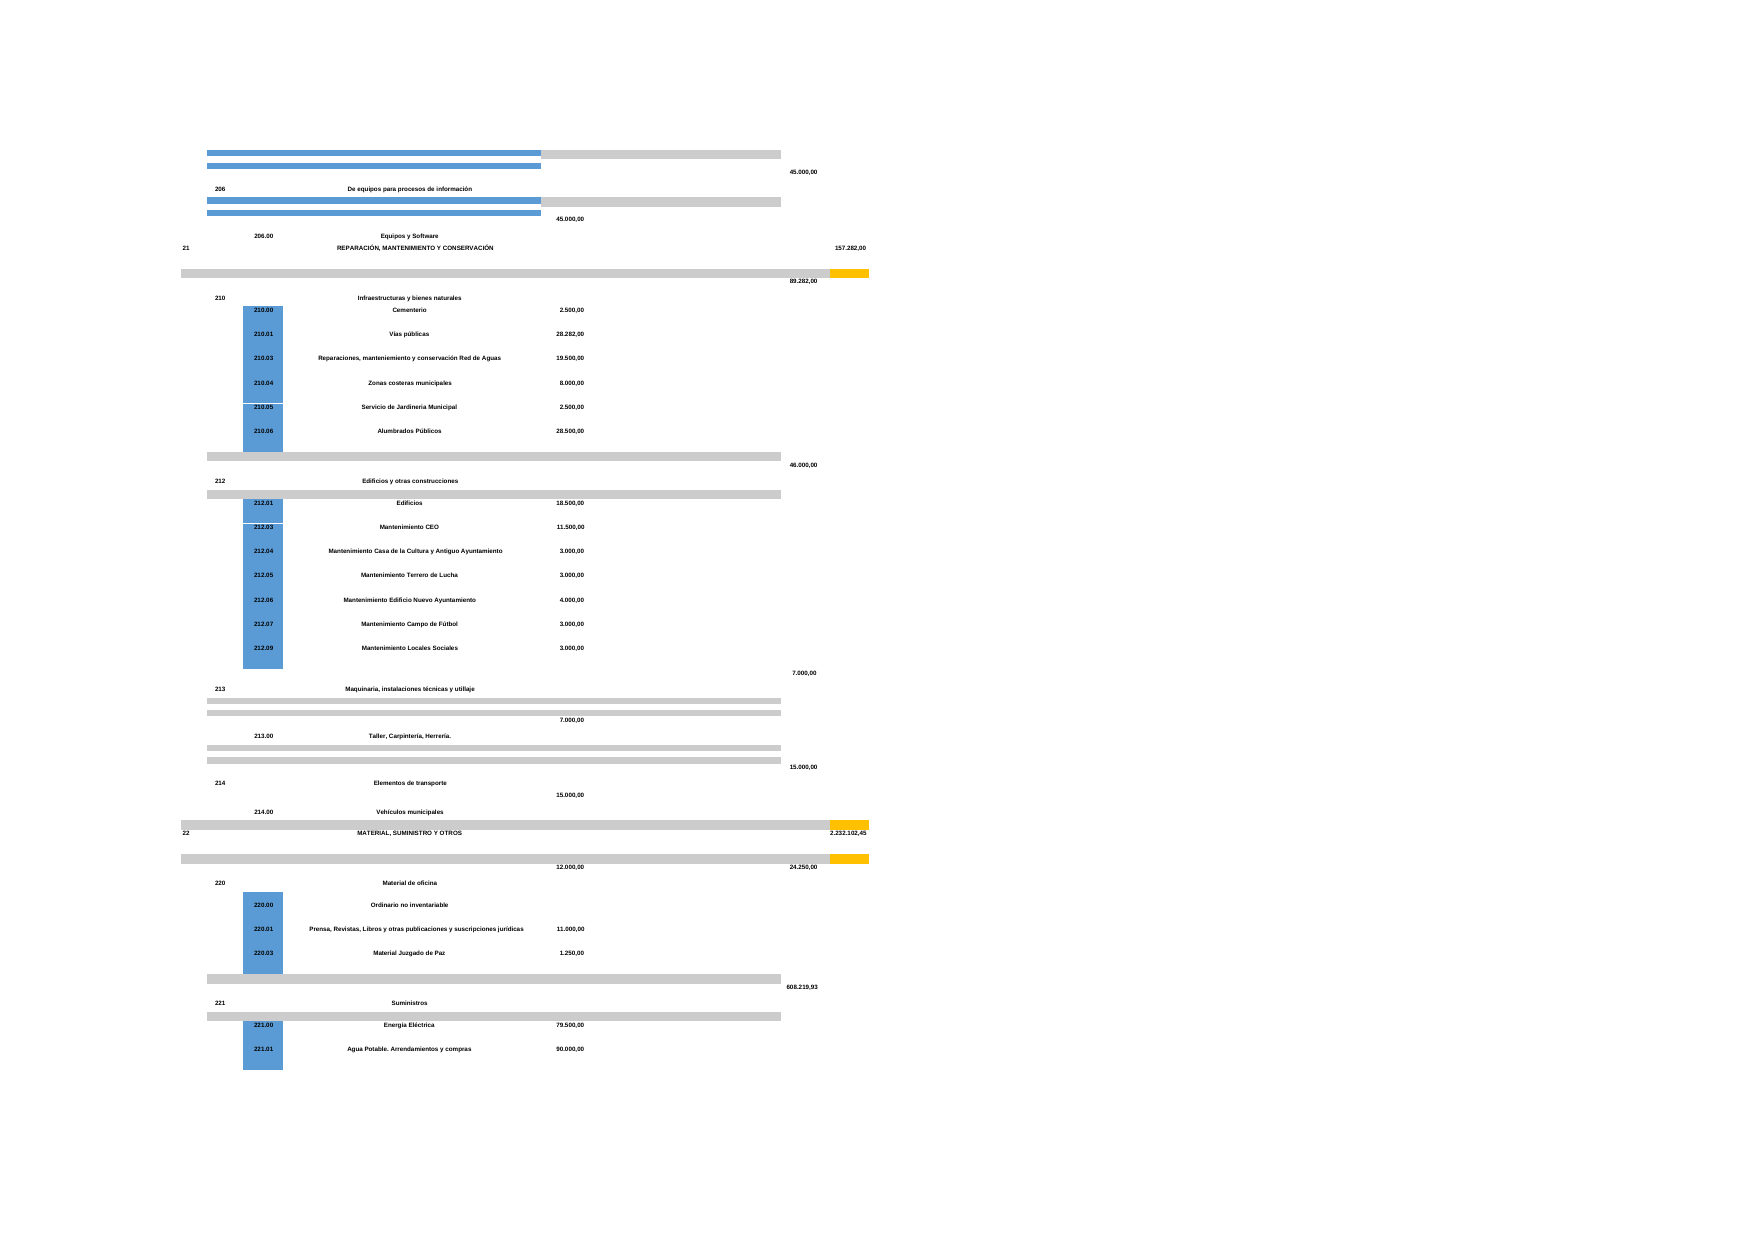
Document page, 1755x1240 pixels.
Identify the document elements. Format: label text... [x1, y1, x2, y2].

table_cell [830, 669, 869, 745]
table_cell [830, 621, 869, 645]
table_cell [869, 596, 1161, 621]
table_cell 221 Suministros [207, 984, 541, 1012]
table_cell [207, 331, 243, 355]
table_cell [830, 950, 869, 1012]
table_cell [688, 596, 781, 621]
table_cell [541, 751, 688, 757]
table_cell [150, 572, 181, 596]
table_cell 3.000,00 [541, 548, 688, 572]
table_cell [541, 984, 688, 1012]
table_cell [781, 306, 830, 331]
table_cell 210.03 [243, 355, 283, 379]
table_cell 220 Material de oficina [207, 864, 541, 892]
table_cell [150, 1046, 181, 1070]
table_cell [688, 669, 781, 698]
table_cell [150, 950, 181, 1012]
table_cell [207, 156, 541, 163]
table_cell Mantenimiento Campo de Fútbol [284, 621, 541, 645]
table_cell 210.00 [243, 306, 283, 331]
table_cell 4.000,00 [541, 596, 688, 621]
table_cell [541, 764, 688, 792]
table_cell [781, 197, 830, 244]
table_cell [869, 645, 1161, 669]
table_cell Mantenimiento Locales Sociales [284, 645, 541, 669]
table_cell [181, 1046, 207, 1070]
table_cell [541, 830, 688, 854]
table_cell 1.250,00 [541, 950, 688, 974]
table_cell 2.500,00 [541, 306, 688, 331]
table_cell 220.01 [243, 926, 283, 950]
table_cell [150, 926, 181, 950]
table_cell [181, 150, 207, 197]
table_cell [150, 548, 181, 572]
table_cell [150, 524, 181, 548]
table_cell [181, 621, 207, 645]
table_cell [688, 830, 781, 854]
table_cell [688, 621, 781, 645]
table_cell [830, 150, 869, 197]
table_cell [688, 751, 781, 757]
table_cell [830, 596, 869, 621]
table_cell [781, 596, 830, 621]
table_cell [869, 404, 1161, 428]
table_cell Mantenimiento CEO [284, 524, 541, 548]
table_cell 210.06 [243, 428, 283, 452]
table_cell 213.00 Taller, Carpintería, Herrería. [207, 716, 541, 745]
table_cell Zonas costeras municipales [284, 379, 541, 403]
table_cell 24.250,00 [781, 864, 830, 926]
table_cell [869, 548, 1161, 572]
table_cell [869, 1012, 1161, 1046]
table_cell [207, 704, 541, 710]
table_cell [830, 548, 869, 572]
table_cell [207, 645, 243, 669]
table_cell [781, 950, 830, 974]
table_cell [688, 864, 781, 926]
table_cell 212.05 [243, 572, 283, 596]
table_cell [830, 278, 869, 306]
table_cell [150, 150, 181, 197]
table_cell 22 [181, 830, 207, 854]
table_cell [207, 404, 243, 428]
table_cell [150, 745, 181, 792]
table_cell 210.05 [243, 404, 283, 428]
table_cell 220.00 [243, 892, 283, 926]
table_cell 11.000,00 [541, 926, 688, 950]
table_cell [150, 1012, 181, 1046]
table_cell [781, 331, 830, 355]
table_cell [830, 926, 869, 950]
table_cell [150, 596, 181, 621]
table_cell [181, 428, 207, 490]
table_cell [150, 490, 181, 523]
table_cell 212 Edificios y otras construcciones [207, 461, 541, 490]
table_cell 7.000,00 [781, 669, 830, 698]
table_cell [869, 950, 1161, 1012]
table_cell [181, 792, 207, 820]
table_cell [688, 704, 781, 710]
table_cell 45.000,00 [781, 150, 830, 197]
table_cell [781, 621, 830, 645]
table_cell [181, 669, 207, 745]
table_cell [207, 306, 243, 331]
table_cell [688, 926, 781, 950]
table_cell 210.01 [243, 331, 283, 355]
table_cell [150, 379, 181, 403]
table_cell [150, 645, 181, 669]
table_cell [869, 428, 1161, 490]
table_cell [781, 926, 830, 950]
table_cell 79.500,00 [541, 1021, 688, 1046]
table_cell 212.04 [243, 548, 283, 572]
table_cell 15.000,00 [781, 745, 830, 792]
table_cell [207, 524, 243, 548]
table_cell 11.500,00 [541, 524, 688, 548]
table_cell [781, 1046, 830, 1070]
table_cell [830, 792, 869, 820]
table_cell 220.03 [243, 950, 283, 974]
table_cell Alumbrados Públicos [284, 428, 541, 452]
table_cell [207, 1046, 243, 1070]
table_cell 210.04 [243, 379, 283, 403]
table_cell [781, 355, 830, 379]
table_cell Agua Potable. Arrendamientos y compras [284, 1046, 541, 1070]
table_cell [781, 548, 830, 572]
table_cell [150, 404, 181, 428]
table_cell [181, 331, 207, 355]
table_cell 221.00 [243, 1021, 283, 1046]
table_cell [688, 548, 781, 572]
table_cell [181, 548, 207, 572]
table_cell [688, 1021, 781, 1046]
table_cell [781, 830, 830, 854]
table_cell [869, 792, 1161, 854]
table_cell Mantenimiento Casa de la Cultura y Antiguo Ayuntamiento [284, 548, 541, 572]
table_cell [181, 379, 207, 403]
table_cell [781, 792, 830, 820]
table_cell [207, 204, 541, 210]
table_cell [150, 621, 181, 645]
table_cell [541, 461, 688, 490]
table_cell 214.00 Vehículos municipales [207, 792, 541, 820]
table_cell 21 [181, 244, 207, 269]
table_cell 212.06 [243, 596, 283, 621]
table_cell 157.282,00 [830, 244, 869, 269]
table_cell [207, 892, 243, 926]
table_cell 12.000,00 [541, 864, 688, 926]
table_cell 221.01 [243, 1046, 283, 1070]
table_cell [541, 704, 688, 710]
table_cell [830, 404, 869, 428]
table_cell [181, 950, 207, 1012]
table_cell [869, 355, 1161, 379]
table_cell [181, 926, 207, 950]
table_cell [869, 572, 1161, 596]
table_cell [688, 404, 781, 428]
table_cell Mantenimiento Edificio Nuevo Ayuntamiento [284, 596, 541, 621]
table_cell [150, 197, 181, 244]
table_cell [541, 278, 688, 306]
table_cell [688, 950, 781, 974]
table_cell [781, 524, 830, 548]
table_cell [688, 1046, 781, 1070]
table_cell [781, 244, 830, 269]
table_cell [181, 1012, 207, 1046]
table_cell 212.09 [243, 645, 283, 669]
table_cell [181, 490, 207, 523]
table_cell [869, 490, 1161, 523]
table_cell 3.000,00 [541, 621, 688, 645]
table_cell [830, 490, 869, 523]
table_cell [150, 669, 181, 745]
table_cell 210 Infraestructuras y bienes naturales [207, 278, 541, 306]
table_cell [688, 379, 781, 403]
table_cell [869, 669, 1161, 745]
table_cell 8.000,00 [541, 379, 688, 403]
table_cell [688, 207, 781, 244]
table_cell [181, 355, 207, 379]
table_cell Vías públicas [284, 331, 541, 355]
table_cell [869, 244, 1161, 306]
table_cell [688, 716, 781, 745]
table_cell [869, 197, 1161, 244]
table_cell [150, 792, 181, 854]
table_cell 2.232.102,45 [830, 830, 869, 854]
table_cell 15.000,00 [541, 792, 688, 820]
table_cell 28.500,00 [541, 428, 688, 452]
table_cell [830, 355, 869, 379]
table_cell 213 Maquinaria, instalaciones técnicas y utillaje [207, 669, 541, 698]
table_cell [781, 379, 830, 403]
table_cell [688, 355, 781, 379]
table_cell 212.01 [243, 499, 283, 523]
table_cell [207, 1021, 243, 1046]
table_cell [150, 428, 181, 490]
table_cell Prensa, Revistas, Libros y otras publicaciones y suscripciones jurídicas [284, 926, 541, 950]
table_cell [830, 524, 869, 548]
table_cell [688, 428, 781, 452]
table_cell [181, 596, 207, 621]
table_cell [781, 572, 830, 596]
table_cell [869, 379, 1161, 403]
table_cell [207, 926, 243, 950]
table_cell [181, 645, 207, 669]
table_cell [688, 244, 781, 269]
table_cell [869, 745, 1161, 792]
table_cell [688, 524, 781, 548]
table_cell 212.03 [243, 524, 283, 548]
table_cell REPARACIÓN, MANTENIMIENTO Y CONSERVACIÓN [207, 244, 541, 269]
table_cell [207, 548, 243, 572]
table_cell [150, 355, 181, 379]
table_cell [688, 499, 781, 523]
table_cell [181, 197, 207, 244]
table_cell [869, 331, 1161, 355]
table_cell 19.500,00 [541, 355, 688, 379]
table_cell [207, 596, 243, 621]
table_cell [688, 645, 781, 669]
table_cell [181, 864, 207, 926]
table_cell [181, 572, 207, 596]
table_cell [869, 150, 1161, 197]
table_cell 89.282,00 [781, 278, 830, 306]
table_cell [207, 499, 243, 523]
table_cell Reparaciones, manteniemiento y conservación Red de Aguas [284, 355, 541, 379]
table_cell [869, 926, 1161, 950]
table_cell Material Juzgado de Paz [284, 950, 541, 974]
table_cell Edificios [284, 499, 541, 523]
table_cell Mantenimiento Terrero de Lucha [284, 572, 541, 596]
table_cell MATERIAL, SUMINISTRO Y OTROS [207, 830, 541, 854]
table_cell [181, 404, 207, 428]
table_cell [688, 331, 781, 355]
table_cell [869, 1046, 1161, 1070]
table_cell [781, 490, 830, 523]
table_cell [541, 244, 688, 269]
table_cell [781, 698, 830, 745]
table_cell [830, 379, 869, 403]
table_cell [869, 854, 1161, 926]
table_cell [150, 306, 181, 331]
table_cell [830, 1012, 869, 1046]
table_cell [830, 1046, 869, 1070]
table_cell [541, 159, 688, 197]
table_cell [688, 159, 781, 197]
table_cell [207, 355, 243, 379]
table_cell [688, 306, 781, 331]
table_cell [830, 745, 869, 792]
table_cell [688, 461, 781, 490]
table_cell 3.000,00 [541, 645, 688, 669]
table_cell [830, 645, 869, 669]
table_cell [869, 306, 1161, 331]
table_cell [181, 745, 207, 792]
table_cell [688, 572, 781, 596]
table_cell [781, 1012, 830, 1046]
table_cell [150, 854, 181, 926]
table_cell [688, 984, 781, 1012]
table_cell Ordinario no inventariable [284, 892, 541, 926]
table_cell [830, 864, 869, 926]
table_cell [181, 524, 207, 548]
table_cell 28.282,00 [541, 331, 688, 355]
table_cell [830, 428, 869, 490]
table_cell 214 Elementos de transporte [207, 764, 541, 792]
table_cell [688, 792, 781, 820]
table_cell 3.000,00 [541, 572, 688, 596]
table_cell [207, 572, 243, 596]
table_cell 2.500,00 [541, 404, 688, 428]
table_cell [830, 197, 869, 244]
table_cell 18.500,00 [541, 499, 688, 523]
table_cell [541, 669, 688, 698]
table_cell [181, 278, 207, 306]
table_cell 212.07 [243, 621, 283, 645]
table_cell [207, 751, 541, 757]
table_cell 608.219,93 [781, 974, 830, 1012]
table_cell 7.000,00 [541, 716, 688, 745]
table_cell [830, 572, 869, 596]
table_cell [869, 621, 1161, 645]
table_cell [688, 764, 781, 792]
table_cell [207, 428, 243, 452]
table_cell Cementerio [284, 306, 541, 331]
table_cell 206.00 Equipos y Software [207, 216, 541, 244]
table_cell 206 De equipos para procesos de información [207, 169, 541, 197]
table_cell Energía Eléctrica [284, 1021, 541, 1046]
table_cell [181, 306, 207, 331]
table_cell [781, 645, 830, 669]
table_cell Servicio de Jardineria Municipal [284, 404, 541, 428]
table_cell [781, 428, 830, 452]
table_cell [150, 331, 181, 355]
table_cell [869, 524, 1161, 548]
table_cell [830, 331, 869, 355]
table_cell 90.000,00 [541, 1046, 688, 1070]
table_cell [830, 306, 869, 331]
table_cell [150, 244, 181, 306]
table_cell [207, 950, 243, 974]
table_cell 46.000,00 [781, 452, 830, 490]
table_cell [207, 621, 243, 645]
table_cell 45.000,00 [541, 207, 688, 244]
table_cell [207, 379, 243, 403]
table_cell [781, 404, 830, 428]
table_cell [688, 278, 781, 306]
